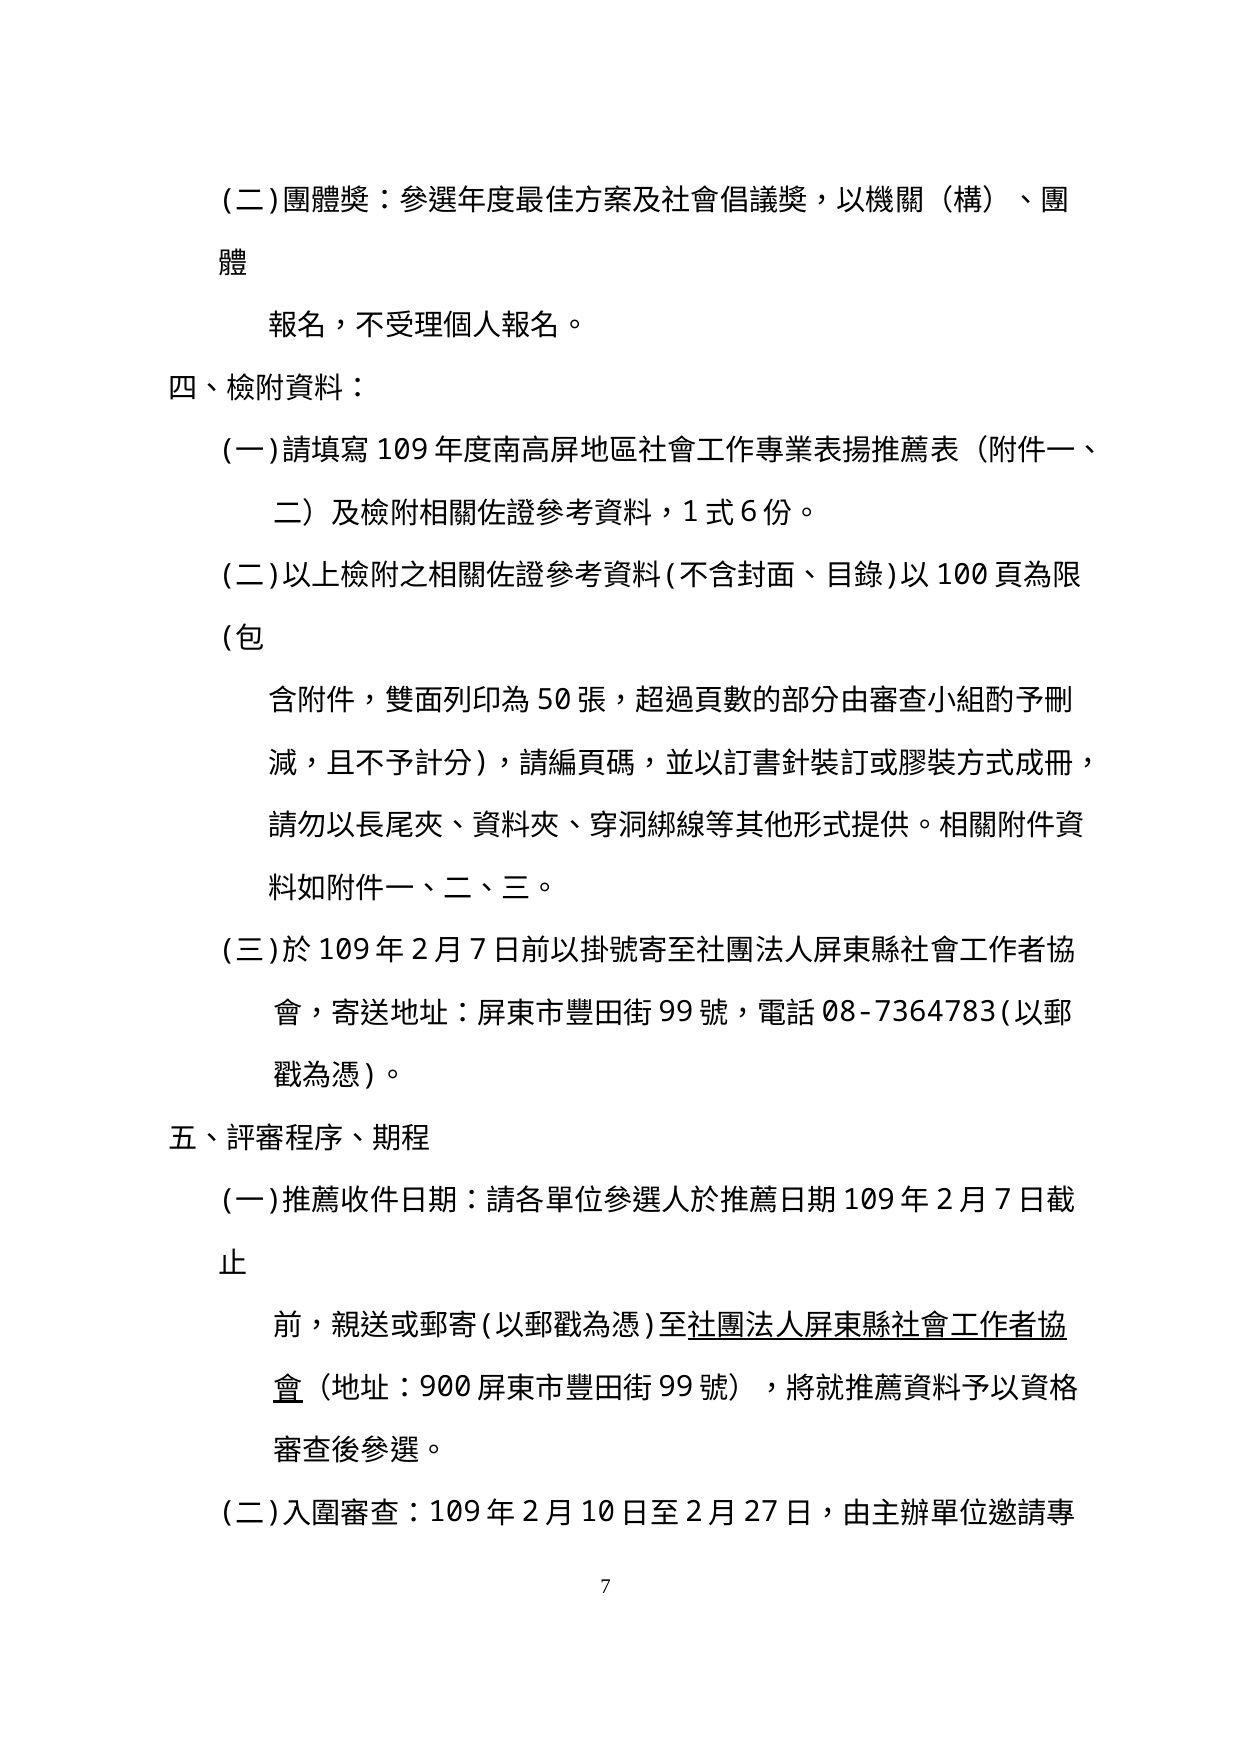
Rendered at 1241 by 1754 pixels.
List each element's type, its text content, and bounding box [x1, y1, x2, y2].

text (二)以上檢附之相關佐證參考資料(不含封面、目錄)以100頁為限(包 [218, 531, 1093, 656]
text 五、評審程序、期程 [168, 1094, 1093, 1156]
text 含附件，雙面列印為50張，超過頁數的部分由審查小組酌予刪減，且不予計分)，請編頁碼，並以訂書針裝訂或膠裝方式成冊，請勿以長尾夾、資料夾、穿洞綁線等其他形式提供。相關附件資料如附件一、二、三。 [268, 656, 1093, 906]
text 會，寄送地址：屏東市豐田街99號，電話08-7364783(以郵戳為憑)。 [273, 969, 1093, 1094]
text (二)團體奬：參選年度最佳方案及社會倡議奬，以機關（構）、團體 [218, 156, 1093, 281]
text (二)入圍審查：109年2月10日至2月27日，由主辦單位邀請專 [218, 1469, 1093, 1531]
text 前，親送或郵寄(以郵戳為憑)至社團法人屏東縣社會工作者協會（地址：900屏東市豐田街99號），將就推薦資料予以資格審查後參選。 [273, 1281, 1093, 1469]
text (三)於109年2月7日前以掛號寄至社團法人屏東縣社會工作者協 [218, 906, 1093, 969]
text 四、檢附資料： [168, 344, 1093, 406]
text (一)請填寫109年度南高屏地區社會工作專業表揚推薦表（附件一、 [218, 406, 1093, 469]
text 二）及檢附相關佐證參考資料，1式6份。 [273, 469, 1093, 531]
text (一)推薦收件日期：請各單位參選人於推薦日期109年2月7日截止 [218, 1156, 1093, 1281]
text 報名，不受理個人報名。 [268, 281, 1093, 344]
